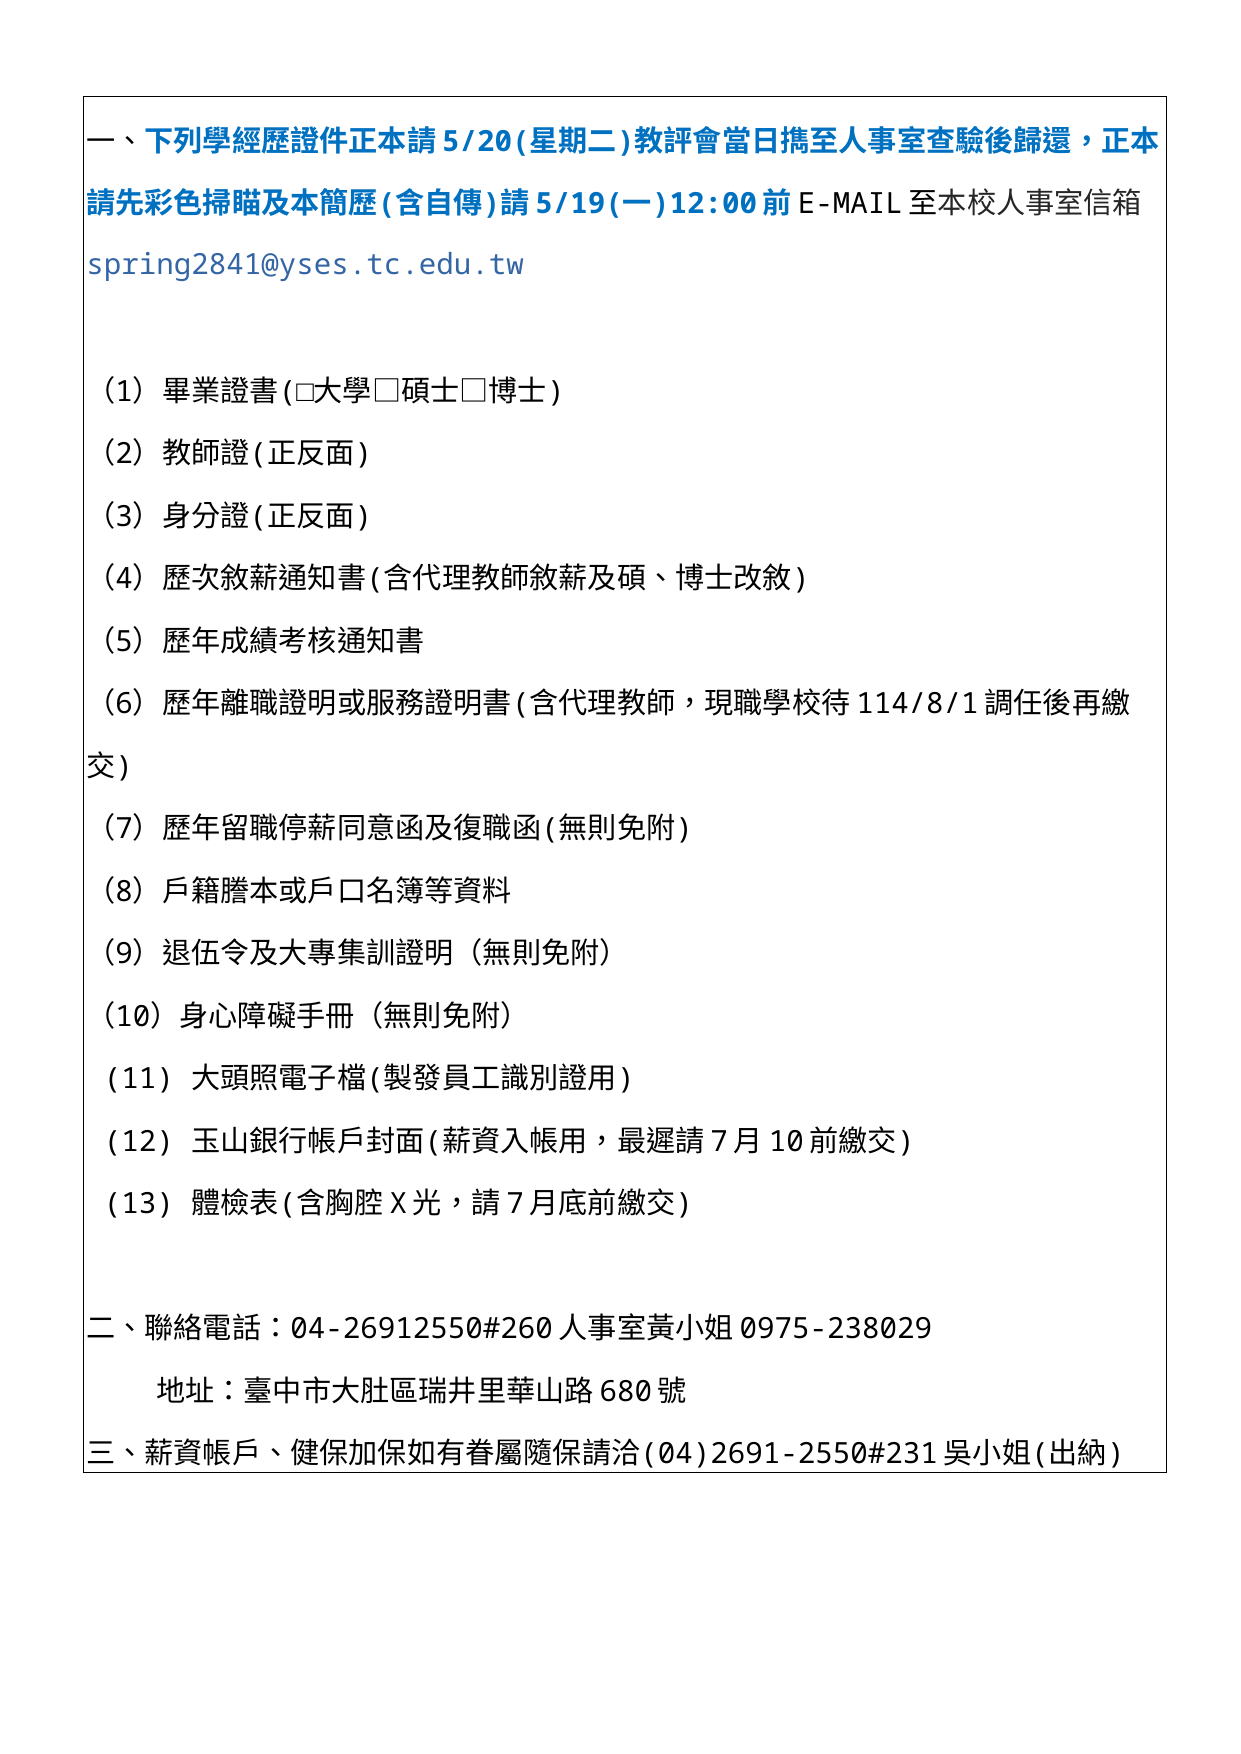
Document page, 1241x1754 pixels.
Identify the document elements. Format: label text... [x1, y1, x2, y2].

table_cell 一、下列學經歷證件正本請5/20(星期二)教評會當日擕至人事室查驗後歸還，正本請先彩色掃瞄及本簡歷(含自傳)請5/19(一)12:00前E-MAIL至本校人事室信箱spring2841@yses.tc.edu.tw （1）畢業證書(□大學□碩士□博士) （2）教師證(正反面) （3）身分證(正反面) （4）歷次敘薪通知書(含代理教師敘薪及碩、博士改敘) （5）歷年成績考核通知書 （6）歷年離職證明或服務證明書(含代理教師，現職學校待114/8/1調任後再繳交) （7）歷年留職停薪同意函及復職函(無則免附) （8）戶籍謄本或戶口名簿等資料 （9）退伍令及大專集訓證明（無則免附） （10）身心障礙手冊（無則免附） (11) 大頭照電子檔(製發員工識別證用) (12) 玉山銀行帳戶封面(薪資入帳用，最遲請7月10前繳交) (13) 體檢表(含胸腔X光，請7月底前繳交) 二、聯絡電話：04-26912550#260人事室黃小姐0975-238029 地址：臺中市大肚區瑞井里華山路680號 三、薪資帳戶、健保加保如有眷屬隨保請洽(04)2691-2550#231吳小姐(出納) [84, 97, 1166, 1472]
